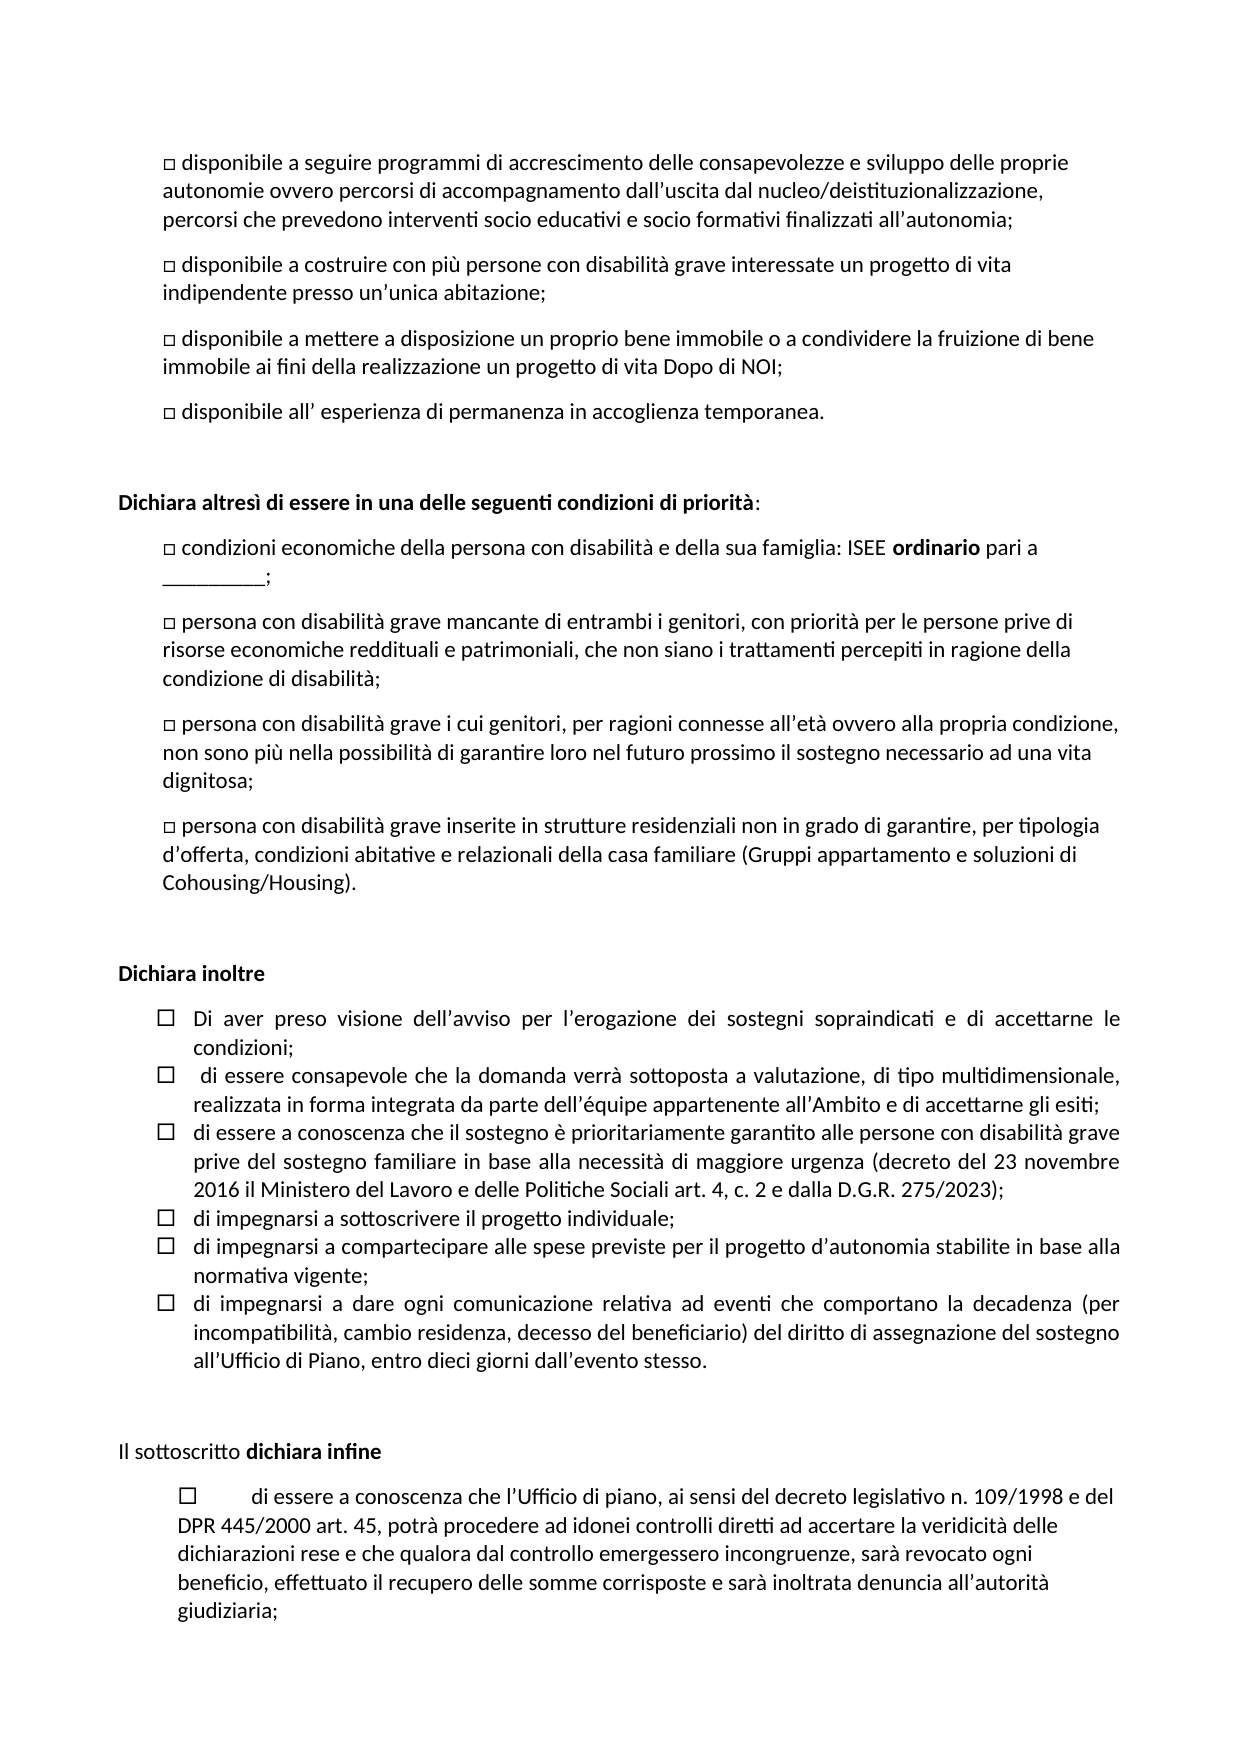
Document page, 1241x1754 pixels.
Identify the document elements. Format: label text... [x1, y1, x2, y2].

list di essere a conoscenza che il sostegno è prioritariamente garantito alle persone con disabilità grave prive del sostegno familiare in base alla necessità di maggiore urgenza (decreto del 23 novembre 2016 il Ministero del Lavoro e delle Politiche Sociali art. 4, c. 2 e dalla D.G.R. 275/2023); [156, 1118, 1122, 1203]
text □ disponibile all’ esperienza di permanenza in accoglienza temporanea. [162, 397, 1122, 425]
text Il sottoscritto dichiara infine [118, 1437, 1122, 1465]
text Dichiara inoltre [118, 959, 1122, 987]
text □ disponibile a seguire programmi di accrescimento delle consapevolezze e sviluppo delle proprie autonomie ovvero percorsi di accompagnamento dall’uscita dal nucleo/deistituzionalizzazione, percorsi che prevedono interventi socio educativi e socio formativi finalizzati all’autonomia; [162, 148, 1122, 233]
text □ disponibile a mettere a disposizione un proprio bene immobile o a condividere la fruizione di bene immobile ai fini della realizzazione un progetto di vita Dopo di NOI; [162, 324, 1122, 380]
list di essere a conoscenza che l’Ufficio di piano, ai sensi del decreto legislativo n. 109/1998 e del DPR 445/2000 art. 45, potrà procedere ad idonei controlli diretti ad accertare la veridicità delle dichiarazioni rese e che qualora dal controllo emergessero incongruenze, sarà revocato ogni beneficio, effettuato il recupero delle somme corrisposte e sarà inoltrata denuncia all’autorità giudiziaria; [177, 1482, 1122, 1624]
text □ persona con disabilità grave mancante di entrambi i genitori, con priorità per le persone prive di risorse economiche reddituali e patrimoniali, che non siano i trattamenti percepiti in ragione della condizione di disabilità; [162, 607, 1122, 692]
list di impegnarsi a dare ogni comunicazione relativa ad eventi che comportano la decadenza (per incompatibilità, cambio residenza, decesso del beneficiario) del diritto di assegnazione del sostegno all’Ufficio di Piano, entro dieci giorni dall’evento stesso. [156, 1289, 1122, 1374]
text □ persona con disabilità grave i cui genitori, per ragioni connesse all’età ovvero alla propria condizione, non sono più nella possibilità di garantire loro nel futuro prossimo il sostegno necessario ad una vita dignitosa; [162, 709, 1122, 794]
text Dichiara altresì di essere in una delle seguenti condizioni di priorità: [118, 488, 1122, 516]
text □ condizioni economiche della persona con disabilità e della sua famiglia: ISEE ordinario pari a _________; [162, 533, 1122, 589]
list di impegnarsi a sottoscrivere il progetto individuale; [156, 1204, 1122, 1232]
text □ disponibile a costruire con più persone con disabilità grave interessate un progetto di vita indipendente presso un’unica abitazione; [162, 250, 1122, 306]
list di impegnarsi a compartecipare alle spese previste per il progetto d’autonomia stabilite in base alla normativa vigente; [156, 1232, 1122, 1289]
text □ persona con disabilità grave inserite in strutture residenziali non in grado di garantire, per tipologia d’offerta, condizioni abitative e relazionali della casa familiare (Gruppi appartamento e soluzioni di Cohousing/Housing). [162, 811, 1122, 896]
list di essere consapevole che la domanda verrà sottoposta a valutazione, di tipo multidimensionale, realizzata in forma integrata da parte dell’équipe appartenente all’Ambito e di accettarne gli esiti; [156, 1061, 1122, 1118]
list Di aver preso visione dell’avviso per l’erogazione dei sostegni sopraindicati e di accettarne le condizioni; [156, 1004, 1122, 1061]
